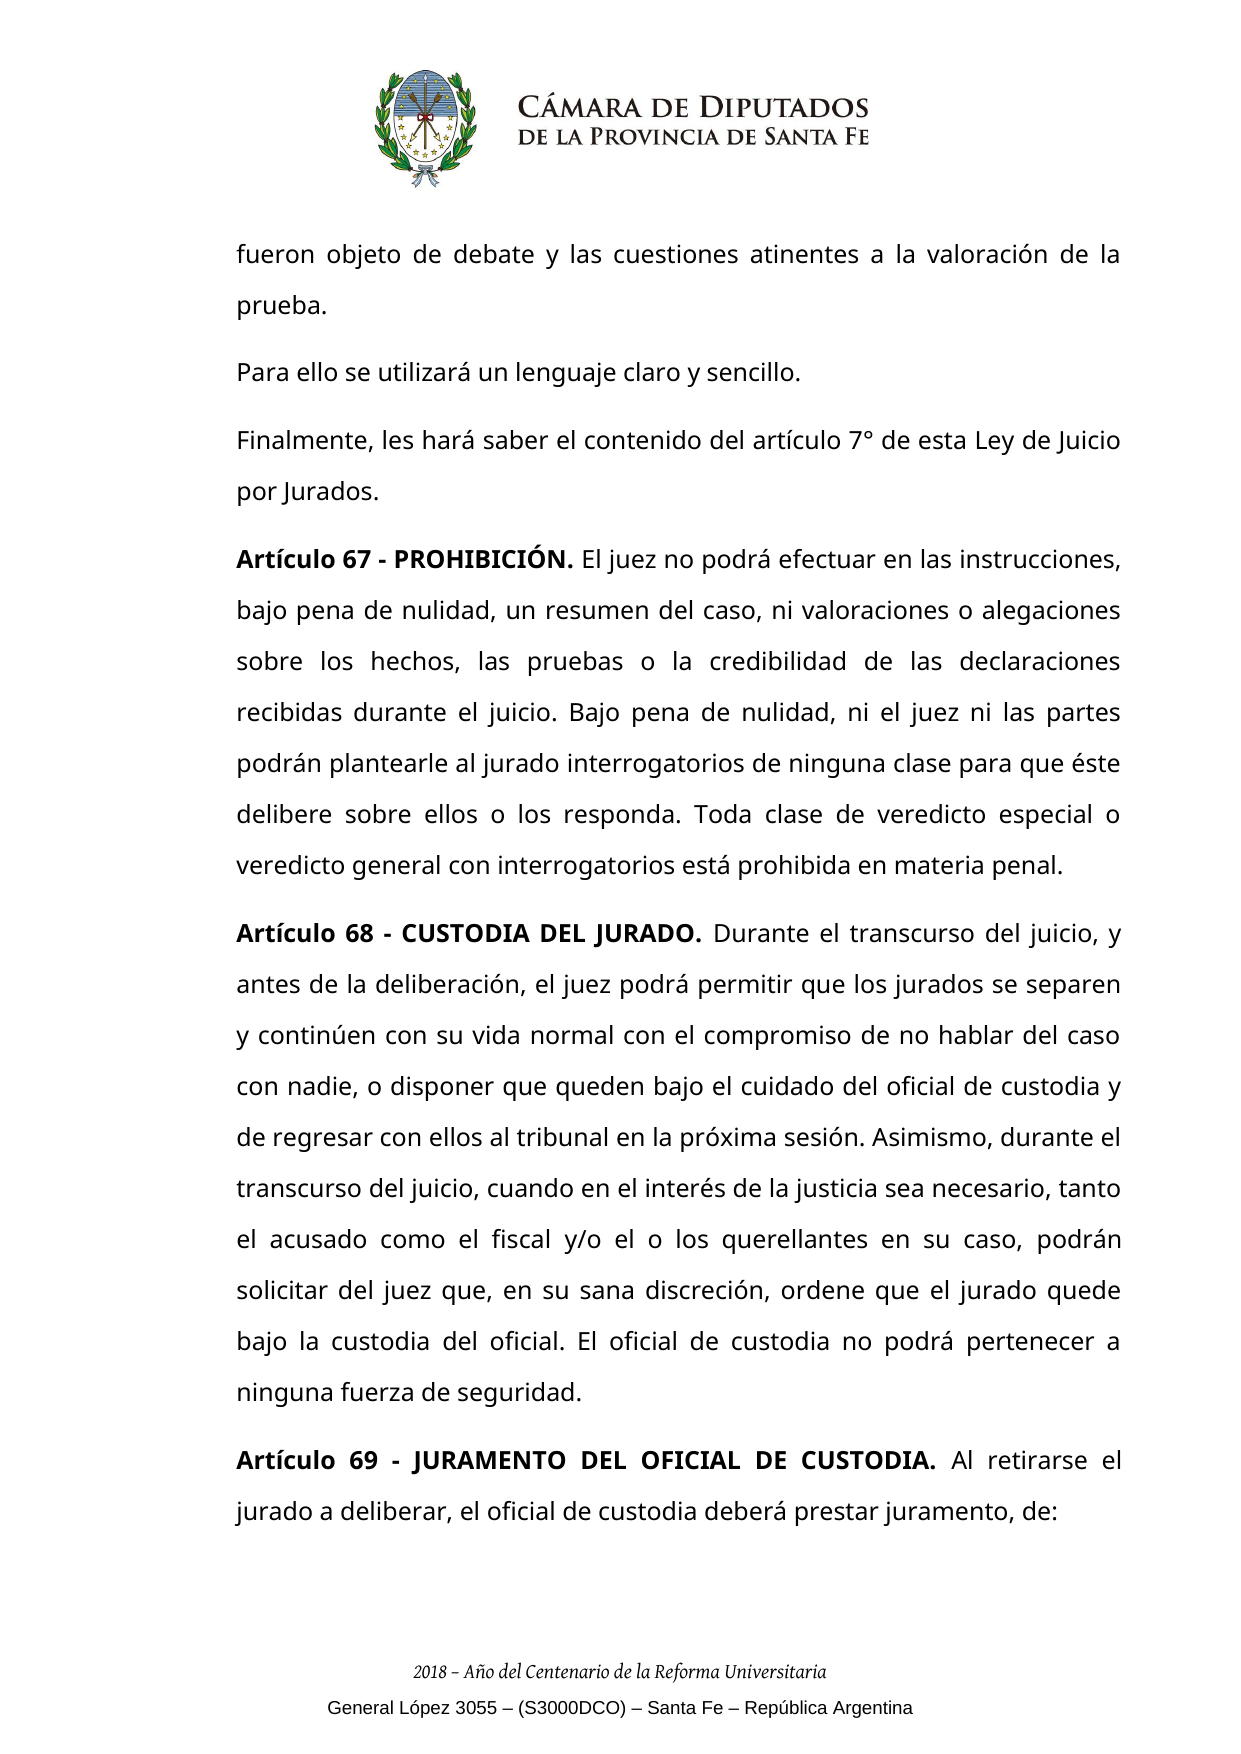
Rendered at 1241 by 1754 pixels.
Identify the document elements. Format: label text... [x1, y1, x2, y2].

text Artículo 68 - CUSTODIA DEL JURADO. Durante el transcurso del juicio, y antes de la deliberación, el juez podrá permitir que los jurados se separen y continúen con su vida normal con el compromiso de no hablar del caso con nadie, o disponer que queden bajo el cuidado del oficial de custodia y de regresar con ellos al tribunal en la próxima sesión. Asimismo, durante el transcurso del juicio, cuando en el interés de la justicia sea necesario, tanto el acusado como el fiscal y/o el o los querellantes en su caso, podrán solicitar del juez que, en su sana discreción, ordene que el jurado quede bajo la custodia del oficial. El oficial de custodia no podrá pertenecer a ninguna fuerza de seguridad. [236, 915, 1122, 1409]
text Artículo 69 - JURAMENTO DEL OFICIAL DE CUSTODIA. Al retirarse el jurado a deliberar, el oficial de custodia deberá prestar juramento, de: [236, 1442, 1122, 1528]
text fueron objeto de debate y las cuestiones atinentes a la valoración de la prueba. [236, 236, 1122, 321]
picture [374, 70, 869, 192]
text Para ello se utilizará un lenguaje claro y sencillo. [236, 355, 1122, 389]
text Artículo 67 - PROHIBICIÓN. El juez no podrá efectuar en las instrucciones, bajo pena de nulidad, un resumen del caso, ni valoraciones o alegaciones sobre los hechos, las pruebas o la credibilidad de las declaraciones recibidas durante el juicio. Bajo pena de nulidad, ni el juez ni las partes podrán plantearle al jurado interrogatorios de ninguna clase para que éste delibere sobre ellos o los responda. Toda clase de veredicto especial o veredicto general con interrogatorios está prohibida en materia penal. [236, 541, 1122, 882]
text Finalmente, les hará saber el contenido del artículo 7° de esta Ley de Juicio por Jurados. [236, 423, 1122, 508]
